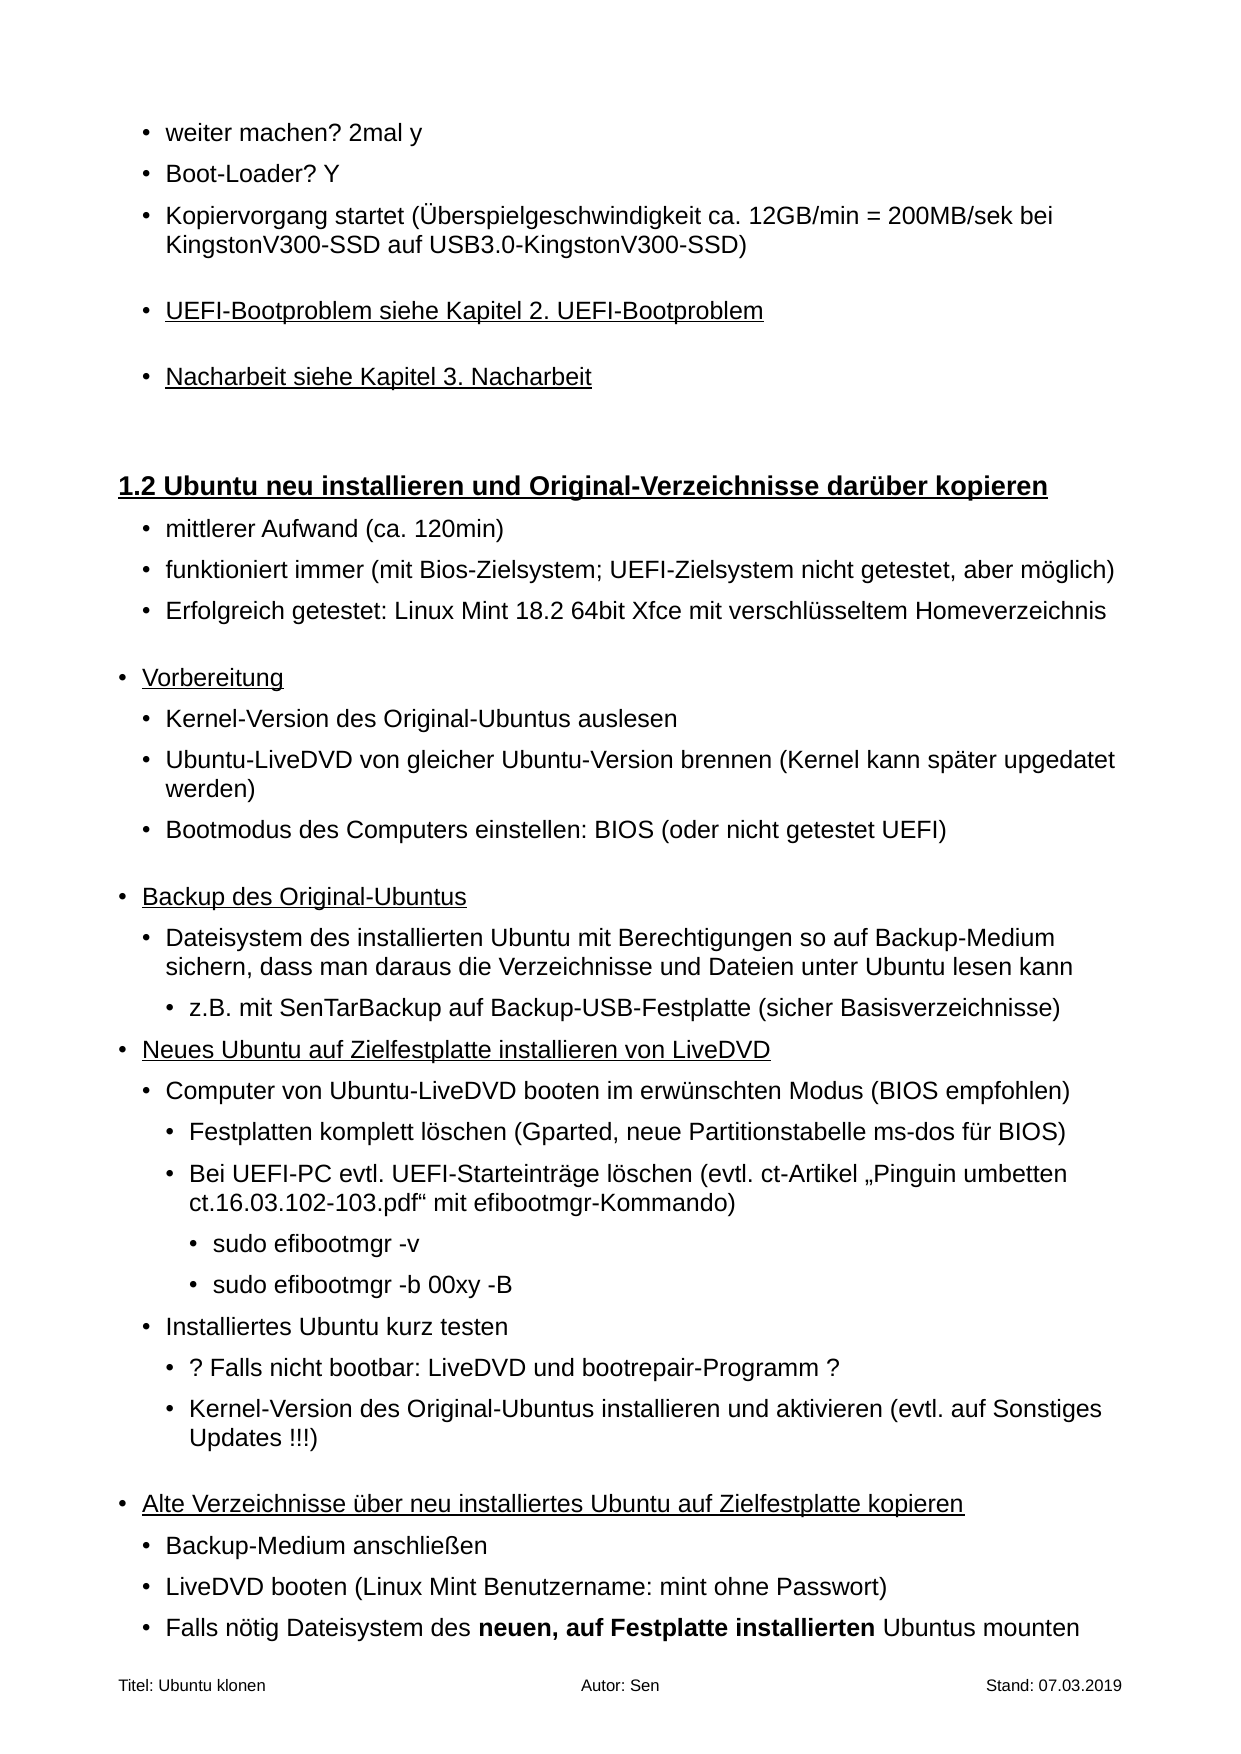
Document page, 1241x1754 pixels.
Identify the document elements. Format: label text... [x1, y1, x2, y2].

list Computer von Ubuntu-LiveDVD booten im erwünschten Modus (BIOS empfohlen) [142, 1076, 1122, 1105]
list Kernel-Version des Original-Ubuntus installieren und aktivieren (evtl. auf Sonstiges Updates !!!) [165, 1394, 1122, 1452]
list ? Falls nicht bootbar: LiveDVD und bootrepair-Programm ? [165, 1353, 1122, 1382]
list sudo efibootmgr -b 00xy -B [189, 1270, 1122, 1299]
list Bei UEFI-PC evtl. UEFI-Starteinträge löschen (evtl. ct-Artikel „Pinguin umbetten ct.16.03.102-103.pdf“ mit efibootmgr-Kommando) [165, 1159, 1122, 1216]
list Erfolgreich getestet: Linux Mint 18.2 64bit Xfce mit verschlüsseltem Homeverzeichnis [142, 596, 1122, 625]
subtitle Alte Verzeichnisse über neu installiertes Ubuntu auf Zielfestplatte kopieren [118, 1489, 1122, 1518]
subtitle Backup des Original-Ubuntus [118, 882, 1122, 911]
subtitle UEFI-Bootproblem siehe Kapitel 2. UEFI-Bootproblem [142, 296, 1122, 325]
subtitle Nacharbeit siehe Kapitel 3. Nacharbeit [142, 362, 1122, 391]
list Dateisystem des installierten Ubuntu mit Berechtigungen so auf Backup-Medium sichern, dass man daraus die Verzeichnisse und Dateien unter Ubuntu lesen kann [142, 923, 1122, 981]
list Festplatten komplett löschen (Gparted, neue Partitionstabelle ms-dos für BIOS) [165, 1117, 1122, 1146]
list Ubuntu-LiveDVD von gleicher Ubuntu-Version brennen (Kernel kann später upgedatet werden) [142, 745, 1122, 803]
list weiter machen? 2mal y [142, 118, 1122, 147]
list funktioniert immer (mit Bios-Zielsystem; UEFI-Zielsystem nicht getestet, aber möglich) [142, 555, 1122, 584]
subtitle 1.2 Ubuntu neu installieren und Original-Verzeichnisse darüber kopieren [118, 470, 1122, 501]
list sudo efibootmgr -v [189, 1229, 1122, 1258]
list Falls nötig Dateisystem des neuen, auf Festplatte installierten Ubuntus mounten [142, 1613, 1122, 1642]
list Backup-Medium anschließen [142, 1531, 1122, 1559]
list Installiertes Ubuntu kurz testen [142, 1312, 1122, 1340]
list z.B. mit SenTarBackup auf Backup-USB-Festplatte (sicher Basisverzeichnisse) [165, 993, 1122, 1022]
list mittlerer Aufwand (ca. 120min) [142, 514, 1122, 542]
list Boot-Loader? Y [142, 159, 1122, 188]
list Bootmodus des Computers einstellen: BIOS (oder nicht getestet UEFI) [142, 816, 1122, 844]
list Neues Ubuntu auf Zielfestplatte installieren von LiveDVD [118, 1035, 1122, 1063]
subtitle Vorbereitung [118, 663, 1122, 692]
list Kopiervorgang startet (Überspielgeschwindigkeit ca. 12GB/min = 200MB/sek bei KingstonV300-SSD auf USB3.0-KingstonV300-SSD) [142, 201, 1122, 258]
list Kernel-Version des Original-Ubuntus auslesen [142, 704, 1122, 733]
list LiveDVD booten (Linux Mint Benutzername: mint ohne Passwort) [142, 1572, 1122, 1601]
